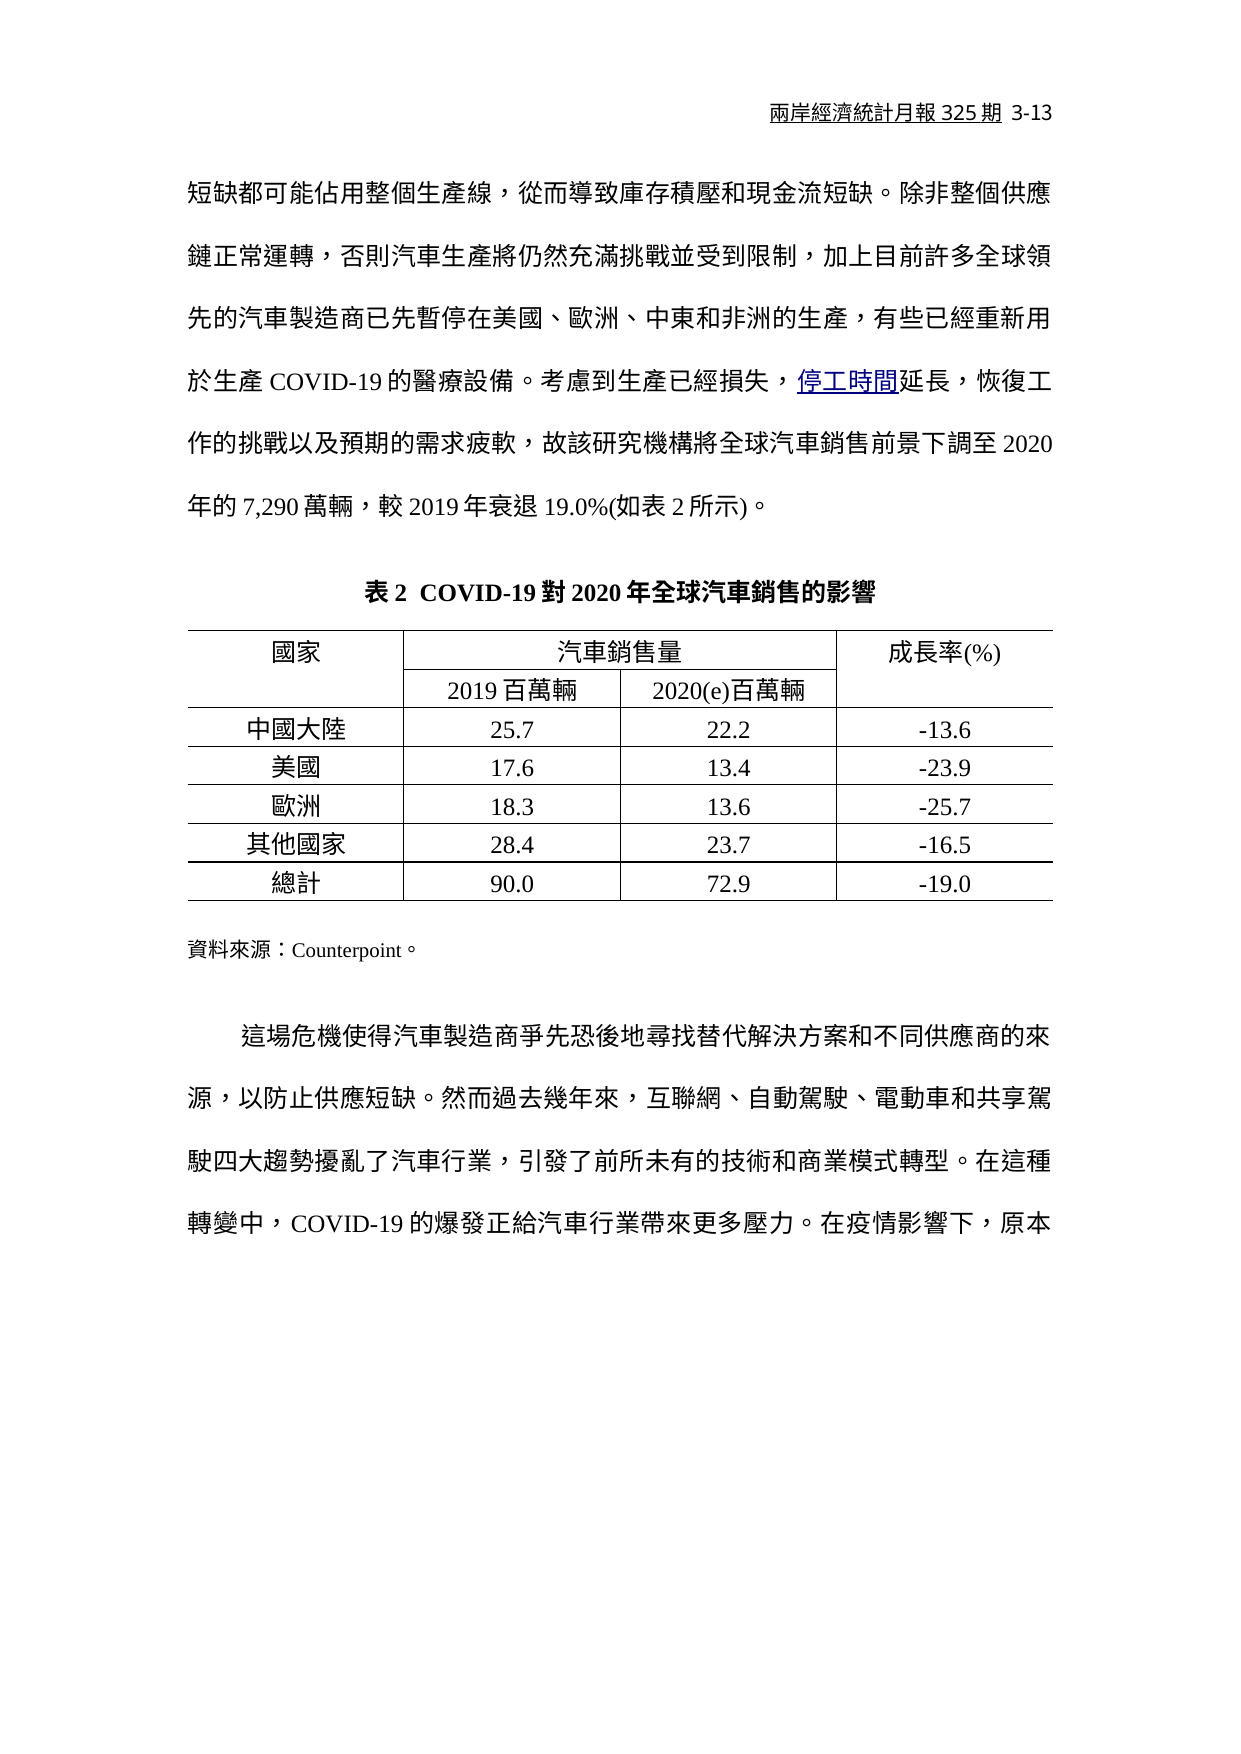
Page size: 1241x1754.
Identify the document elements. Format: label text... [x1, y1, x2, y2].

table_cell -25.7 [837, 785, 1053, 823]
text 表2 COVID-19對2020年全球汽車銷售的影響 [187, 549, 1053, 611]
table_cell 中國大陸 [188, 708, 403, 746]
table_cell -19.0 [837, 863, 1053, 900]
table_cell 72.9 [621, 863, 836, 900]
text 短缺都可能佔用整個生產線，從而導致庫存積壓和現金流短缺。除非整個供應鏈正常運轉，否則汽車生產將仍然充滿挑戰並受到限制，加上目前許多全球領先的汽車製造商已先暫停在美國、歐洲、中東和非洲的生產，有些已經重新用於生產COVID-19的醫療設備。考慮到生產已經損失，停工時間延長，恢復工作的挑戰以及預期的需求疲軟，故該研究機構將全球汽車銷售前景下調至2020年的7,290萬輛，較2019年衰退19.0%(如表2所示)。 [187, 150, 1053, 525]
table_cell 18.3 [404, 785, 620, 823]
table_cell 17.6 [404, 747, 620, 784]
table_cell 2019百萬輛 [404, 670, 620, 707]
table_cell 歐洲 [188, 785, 403, 823]
table_cell 22.2 [621, 708, 836, 746]
table_cell 2020(e)百萬輛 [621, 670, 836, 707]
table_cell 23.7 [621, 824, 836, 861]
table_cell -23.9 [837, 747, 1053, 784]
table_cell 美國 [188, 747, 403, 784]
text 資料來源：Counterpoint。 [187, 906, 1053, 969]
table_cell 25.7 [404, 708, 620, 746]
table_header 成長率(%) [837, 631, 1053, 707]
table_cell -13.6 [837, 708, 1053, 746]
table_cell 13.6 [621, 785, 836, 823]
text 這場危機使得汽車製造商爭先恐後地尋找替代解決方案和不同供應商的來源，以防止供應短缺。然而過去幾年來，互聯網、自動駕駛、電動車和共享駕駛四大趨勢擾亂了汽車行業，引發了前所未有的技術和商業模式轉型。在這種轉變中，COVID-19的爆發正給汽車行業帶來更多壓力。在疫情影響下，原本 [187, 993, 1053, 1243]
table_header 國家 [188, 631, 403, 707]
table_cell 其他國家 [188, 824, 403, 861]
table_header 汽車銷售量 [404, 631, 836, 669]
table_cell 總計 [188, 863, 403, 900]
table_cell -16.5 [837, 824, 1053, 861]
table_cell 28.4 [404, 824, 620, 861]
table_cell 90.0 [404, 863, 620, 900]
table_cell 13.4 [621, 747, 836, 784]
